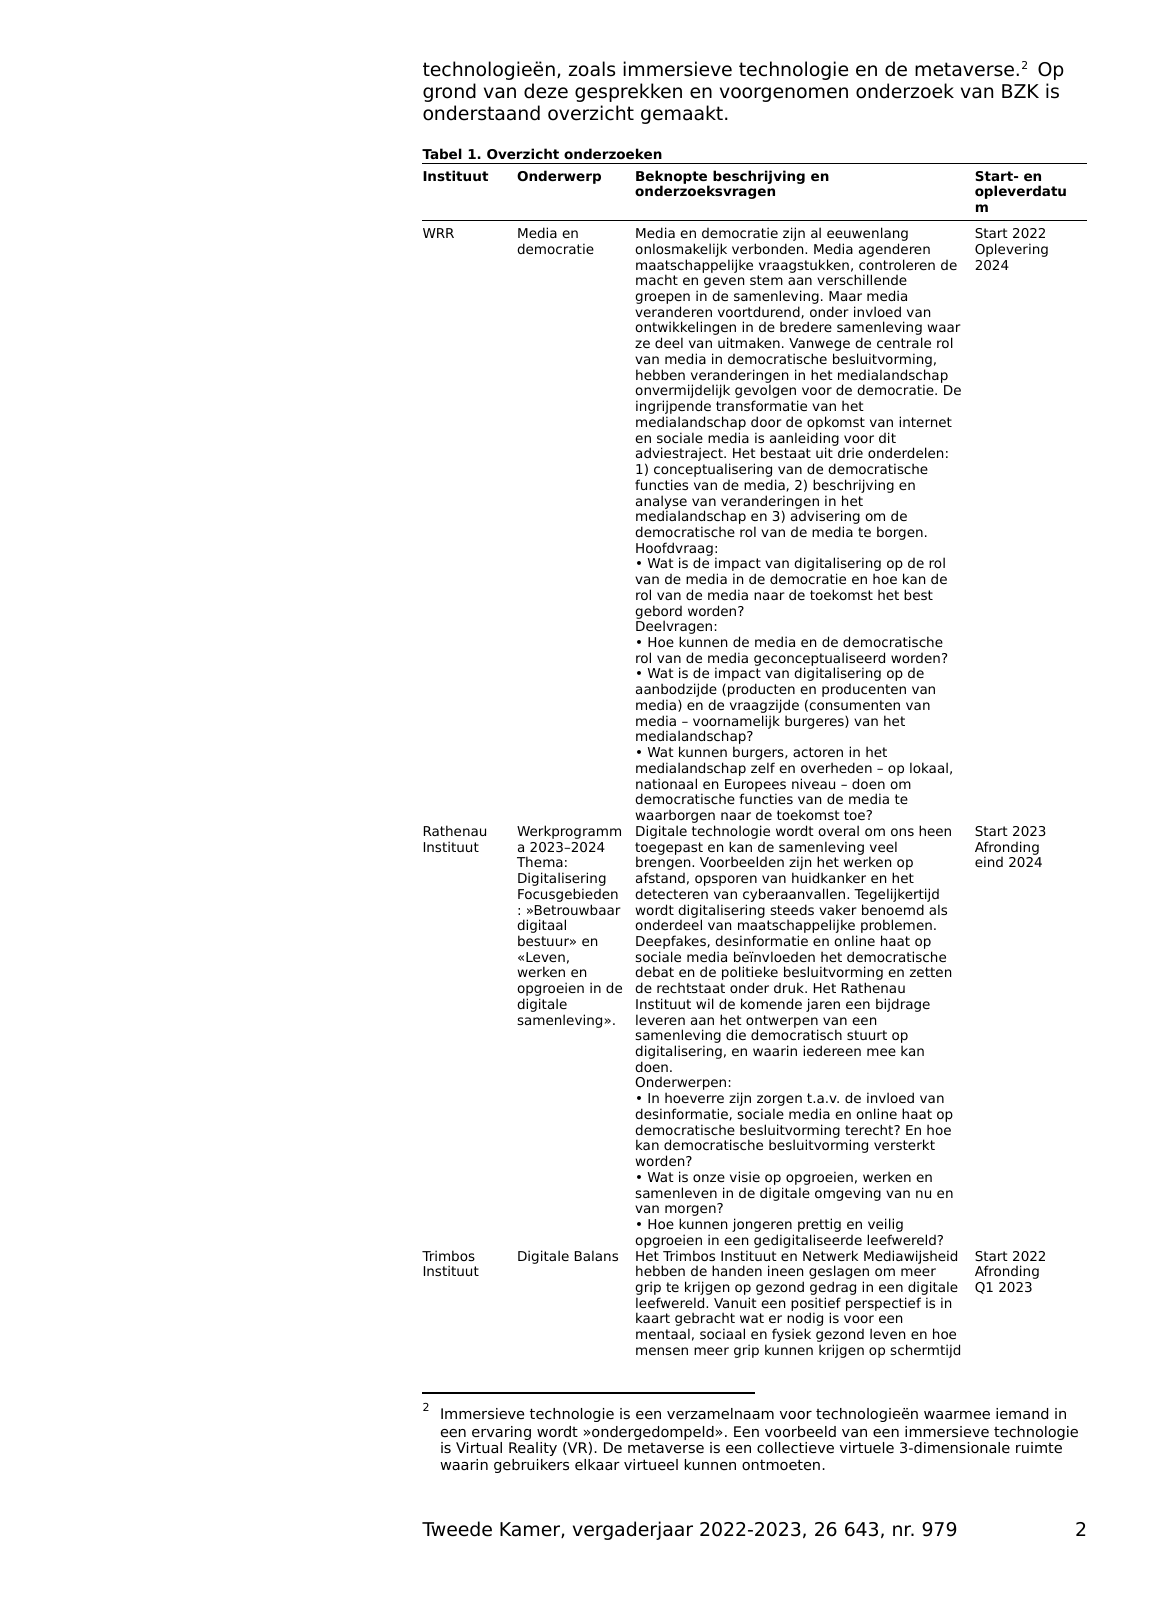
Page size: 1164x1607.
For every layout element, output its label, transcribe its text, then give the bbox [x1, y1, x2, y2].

table_cell Start 2022 Afronding Q1 2023 [969, 1248, 1087, 1358]
table_header Tabel 1. Overzicht onderzoeken [422, 147, 1087, 163]
table_cell Werkprogramma 2023–2024 Thema: Digitalisering Focusgebieden: »Betrouwbaar digitaal bestuur» en «Leven, werken en opgroeien in de digitale samenleving». [511, 824, 629, 1248]
table_cell Onderwerp [511, 164, 629, 220]
table_cell Start- en opleverdatum [969, 164, 1087, 220]
table_cell Rathenau Instituut [422, 824, 511, 1248]
table_cell Media en democratie [511, 221, 629, 824]
table_cell Instituut [422, 164, 511, 220]
text technologieën, zoals immersieve technologie en de metaverse. Op grond van deze gesprekken en voorgenomen onderzoek van BZK is onderstaand overzicht gemaakt. [422, 59, 1087, 125]
table_cell Het Trimbos Instituut en Netwerk Mediawijsheid hebben de handen ineen geslagen om meer grip te krijgen op gezond gedrag in een digitale leefwereld. Vanuit een positief perspectief is in kaart gebracht wat er nodig is voor een mentaal, sociaal en fysiek gezond leven en hoe mensen meer grip kunnen krijgen op schermtijd [629, 1248, 968, 1358]
table_cell Start 2023 Afronding eind 2024 [969, 824, 1087, 1248]
table_cell Digitale technologie wordt overal om ons heen toegepast en kan de samenleving veel brengen. Voorbeelden zijn het werken op afstand, opsporen van huidkanker en het detecteren van cyberaanvallen. Tegelijkertijd wordt digitalisering steeds vaker benoemd als onderdeel van maatschappelijke problemen. Deepfakes, desinformatie en online haat op sociale media beïnvloeden het democratische debat en de politieke besluitvorming en zetten de rechtstaat onder druk. Het Rathenau Instituut wil de komende jaren een bijdrage leveren aan het ontwerpen van een samenleving die democratisch stuurt op digitalisering, en waarin iedereen mee kan doen. Onderwerpen: • In hoeverre zijn zorgen t.a.v. de invloed van desinformatie, sociale media en online haat op democratische besluitvorming terecht? En hoe kan democratische besluitvorming versterkt worden? • Wat is onze visie op opgroeien, werken en samenleven in de digitale omgeving van nu en van morgen? • Hoe kunnen jongeren prettig en veilig opgroeien in een gedigitaliseerde leefwereld? [629, 824, 968, 1248]
table_cell Media en democratie zijn al eeuwenlang onlosmakelijk verbonden. Media agenderen maatschappelijke vraagstukken, controleren de macht en geven stem aan verschillende groepen in de samenleving. Maar media veranderen voortdurend, onder invloed van ontwikkelingen in de bredere samenleving waar ze deel van uitmaken. Vanwege de centrale rol van media in democratische besluitvorming, hebben veranderingen in het medialandschap onvermijdelijk gevolgen voor de democratie. De ingrijpende transformatie van het medialandschap door de opkomst van internet en sociale media is aanleiding voor dit adviestraject. Het bestaat uit drie onderdelen: 1) conceptualisering van de democratische functies van de media, 2) beschrijving en analyse van veranderingen in het medialandschap en 3) advisering om de democratische rol van de media te borgen. Hoofdvraag: • Wat is de impact van digitalisering op de rol van de media in de democratie en hoe kan de rol van de media naar de toekomst het best gebord worden? Deelvragen: • Hoe kunnen de media en de democratische rol van de media geconceptualiseerd worden? • Wat is de impact van digitalisering op de aanbodzijde (producten en producenten van media) en de vraagzijde (consumenten van media – voornamelijk burgeres) van het medialandschap? • Wat kunnen burgers, actoren in het medialandschap zelf en overheden – op lokaal, nationaal en Europees niveau – doen om democratische functies van de media te waarborgen naar de toekomst toe? [629, 221, 968, 824]
table_cell Trimbos Instituut [422, 1248, 511, 1358]
table_cell WRR [422, 221, 511, 824]
table_cell Start 2022 Oplevering 2024 [969, 221, 1087, 824]
table_cell Digitale Balans [511, 1248, 629, 1358]
table_cell Beknopte beschrijving en onderzoeksvragen [629, 164, 968, 220]
text Immersieve technologie is een verzamelnaam voor technologieën waarmee iemand in een ervaring wordt »ondergedompeld». Een voorbeeld van een immersieve technologie is Virtual Reality (VR). De metaverse is een collectieve virtuele 3-dimensionale ruimte waarin gebruikers elkaar virtueel kunnen ontmoeten. [422, 1402, 1087, 1474]
